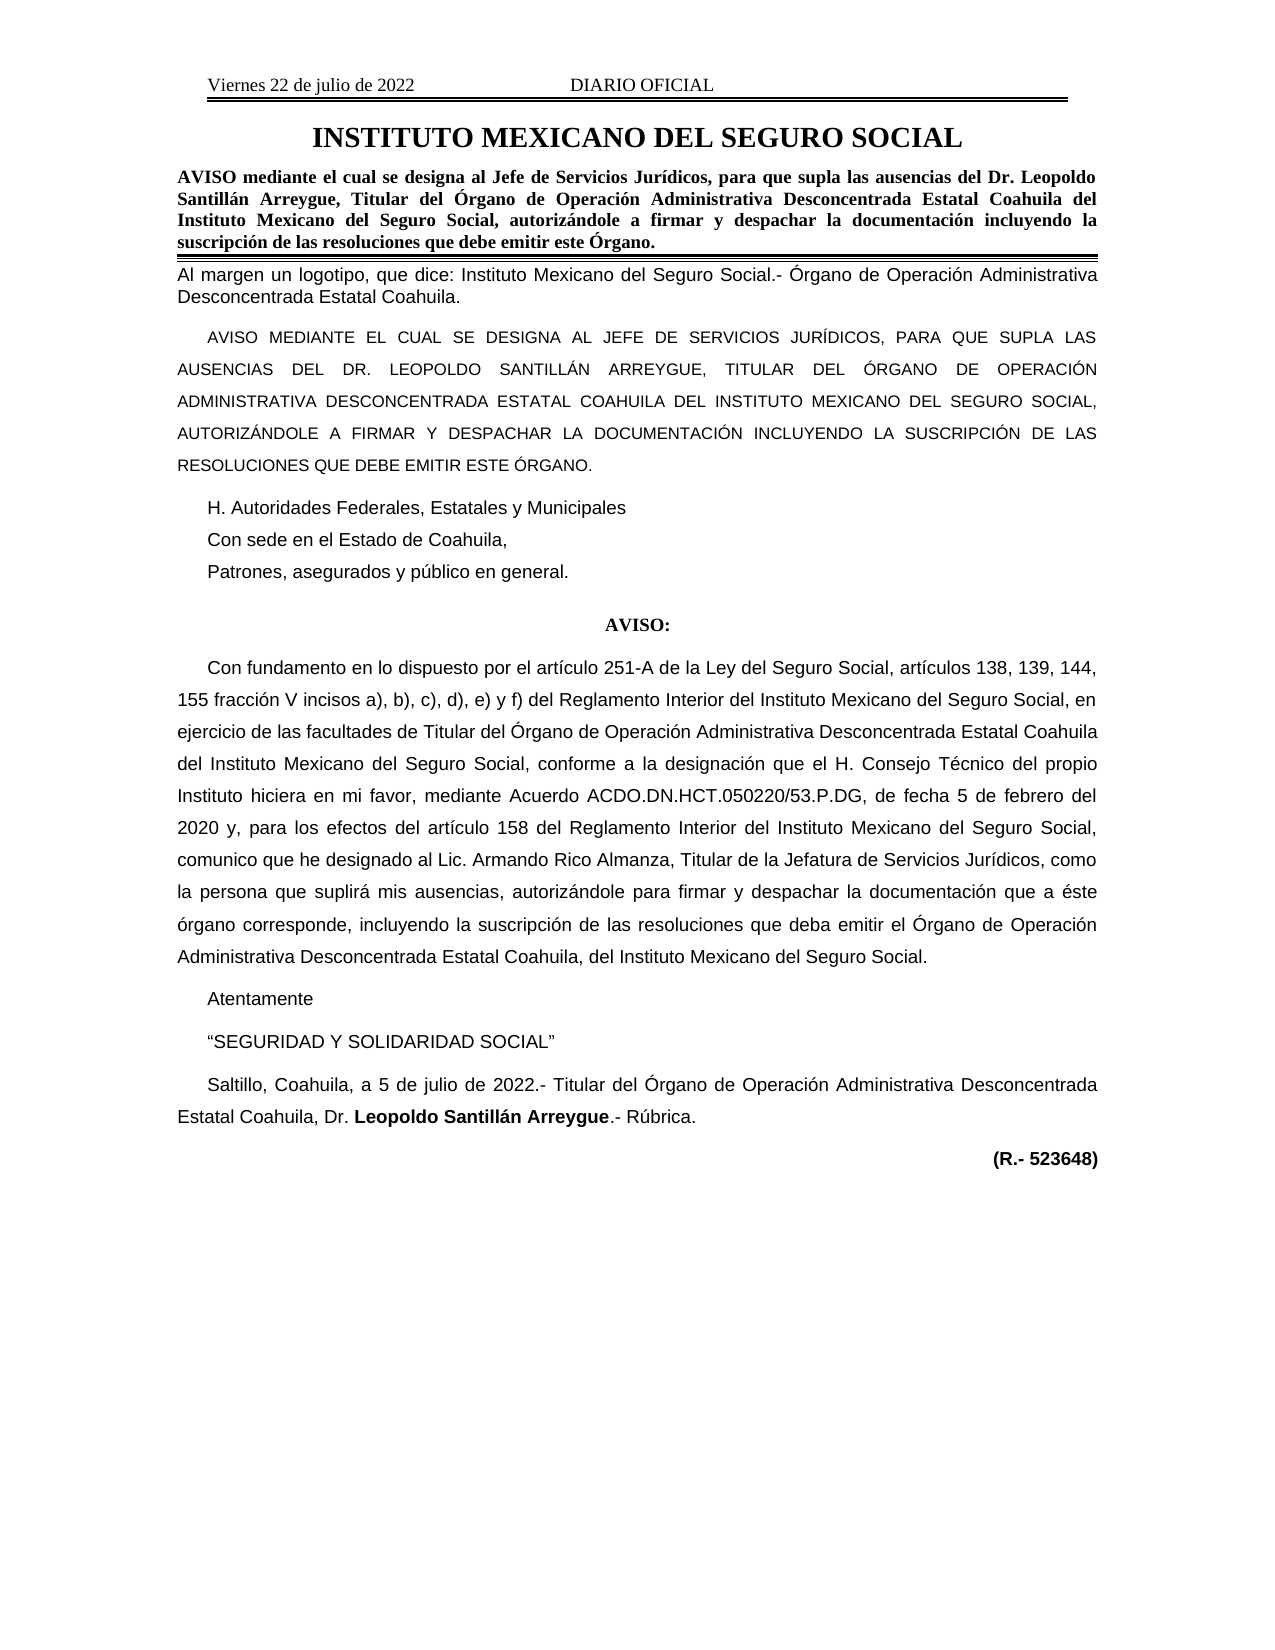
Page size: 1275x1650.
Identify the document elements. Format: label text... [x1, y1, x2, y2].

text AVISO MEDIANTE EL CUAL SE DESIGNA AL JEFE DE SERVICIOS JURÍDICOS, PARA QUE SUPLA LAS AUSENCIAS DEL DR. LEOPOLDO SANTILLÁN ARREYGUE, TITULAR DEL ÓRGANO DE OPERACIÓN ADMINISTRATIVA DESCONCENTRADA ESTATAL COAHUILA DEL INSTITUTO MEXICANO DEL SEGURO SOCIAL, AUTORIZÁNDOLE A FIRMAR Y DESPACHAR LA DOCUMENTACIÓN INCLUYENDO LA SUSCRIPCIÓN DE LAS RESOLUCIONES QUE DEBE EMITIR ESTE ÓRGANO. [177, 318, 1098, 478]
text Saltillo, Coahuila, a 5 de julio de 2022.- Titular del Órgano de Operación Administrativa Desconcentrada Estatal Coahuila, Dr. Leopoldo Santillán Arreygue.- Rúbrica. [177, 1065, 1098, 1129]
text Con fundamento en lo dispuesto por el artículo 251-A de la Ley del Seguro Social, artículos 138, 139, 144, 155 fracción V incisos a), b), c), d), e) y f) del Reglamento Interior del Instituto Mexicano del Seguro Social, en ejercicio de las facultades de Titular del Órgano de Operación Administrativa Desconcentrada Estatal Coahuila del Instituto Mexicano del Seguro Social, conforme a la designación que el H. Consejo Técnico del propio Instituto hiciera en mi favor, mediante Acuerdo ACDO.DN.HCT.050220/53.P.DG, de fecha 5 de febrero del 2020 y, para los efectos del artículo 158 del Reglamento Interior del Instituto Mexicano del Seguro Social, comunico que he designado al Lic. Armando Rico Almanza, Titular de la Jefatura de Servicios Jurídicos, como la persona que suplirá mis ausencias, autorizándole para firmar y despachar la documentación que a éste órgano corresponde, incluyendo la suscripción de las resoluciones que deba emitir el Órgano de Operación Administrativa Desconcentrada Estatal Coahuila, del Instituto Mexicano del Seguro Social. [177, 649, 1098, 969]
text AVISO: [177, 606, 1098, 638]
text H. Autoridades Federales, Estatales y Municipales [177, 489, 1098, 521]
text (R.- 523648) [177, 1140, 1098, 1172]
text Con sede en el Estado de Coahuila, [177, 521, 1098, 553]
text “SEGURIDAD Y SOLIDARIDAD SOCIAL” [177, 1023, 1098, 1055]
text Al margen un logotipo, que dice: Instituto Mexicano del Seguro Social.- Órgano de Operación Administrativa Desconcentrada Estatal Coahuila. [177, 262, 1098, 307]
text Atentamente [177, 980, 1098, 1012]
text Patrones, asegurados y público en general. [177, 553, 1098, 585]
text INSTITUTO MEXICANO DEL SEGURO SOCIAL [177, 120, 1098, 153]
text AVISO mediante el cual se designa al Jefe de Servicios Jurídicos, para que supla las ausencias del Dr. Leopoldo Santillán Arreygue, Titular del Órgano de Operación Administrativa Desconcentrada Estatal Coahuila del Instituto Mexicano del Seguro Social, autorizándole a firmar y despachar la documentación incluyendo la suscripción de las resoluciones que debe emitir este Órgano. [177, 166, 1098, 254]
